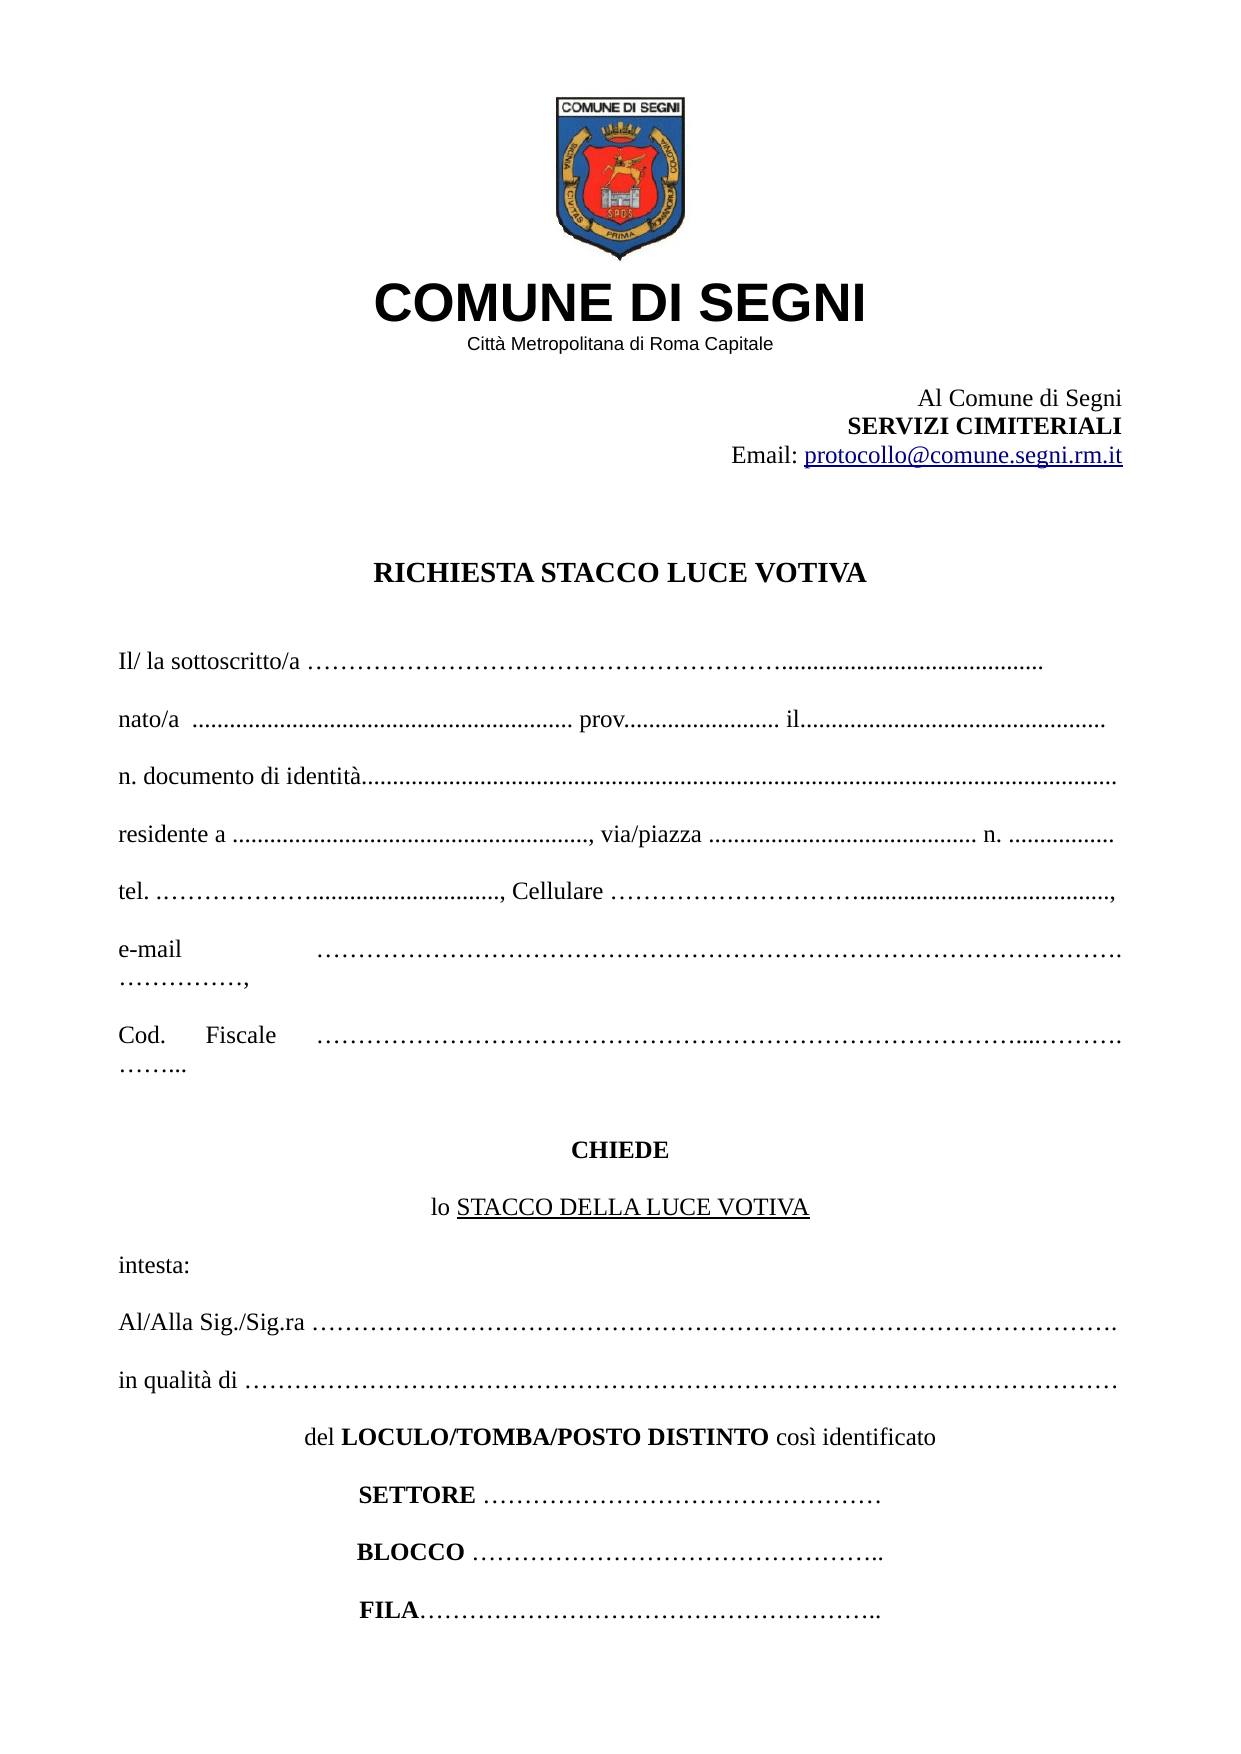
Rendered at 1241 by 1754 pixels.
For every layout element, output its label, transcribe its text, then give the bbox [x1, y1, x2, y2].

text Città Metropolitana di Roma Capitale [118, 332, 1122, 354]
text Al/Alla Sig./Sig.ra ……………………………………………………………………………………. [118, 1307, 1122, 1336]
text SETTORE ………………………………………… [118, 1480, 1122, 1509]
text Al Comune di Segni [118, 383, 1122, 411]
text CHIEDE [118, 1135, 1122, 1164]
text residente a ........................................................., via/piazza ........................................... n. ................. [118, 819, 1122, 847]
text Il/ la sottoscritto/a ………………………………………………….......................................... [118, 646, 1122, 675]
text intesta: [118, 1250, 1122, 1279]
text SERVIZI CIMITERIALI [118, 411, 1122, 440]
text BLOCCO ………………………………………….. [118, 1537, 1122, 1566]
text Email: protocollo@comune.segni.rm.it [118, 440, 1122, 469]
text Cod. Fiscale …………………………………………………………………………....……….……... [118, 1020, 1122, 1077]
text e-mail …………………………………………………………………………………….……………, [118, 934, 1122, 991]
text del LOCULO/TOMBA/POSTO DISTINTO così identificato [118, 1422, 1122, 1451]
text nato/a ............................................................. prov......................... il................................................. [118, 704, 1122, 732]
text COMUNE DI SEGNI [118, 74, 1122, 332]
text RICHIESTA STACCO LUCE VOTIVA [118, 555, 1122, 589]
text in qualità di …………………………………………………………………………………………… [118, 1365, 1122, 1394]
text tel. .……………….............................., Cellulare …………………………........................................, [118, 876, 1122, 905]
text FILA……………………………………………….. [118, 1595, 1122, 1624]
text n. documento di identità......................................................................................................................... [118, 761, 1122, 790]
text lo STACCO DELLA LUCE VOTIVA [118, 1192, 1122, 1221]
